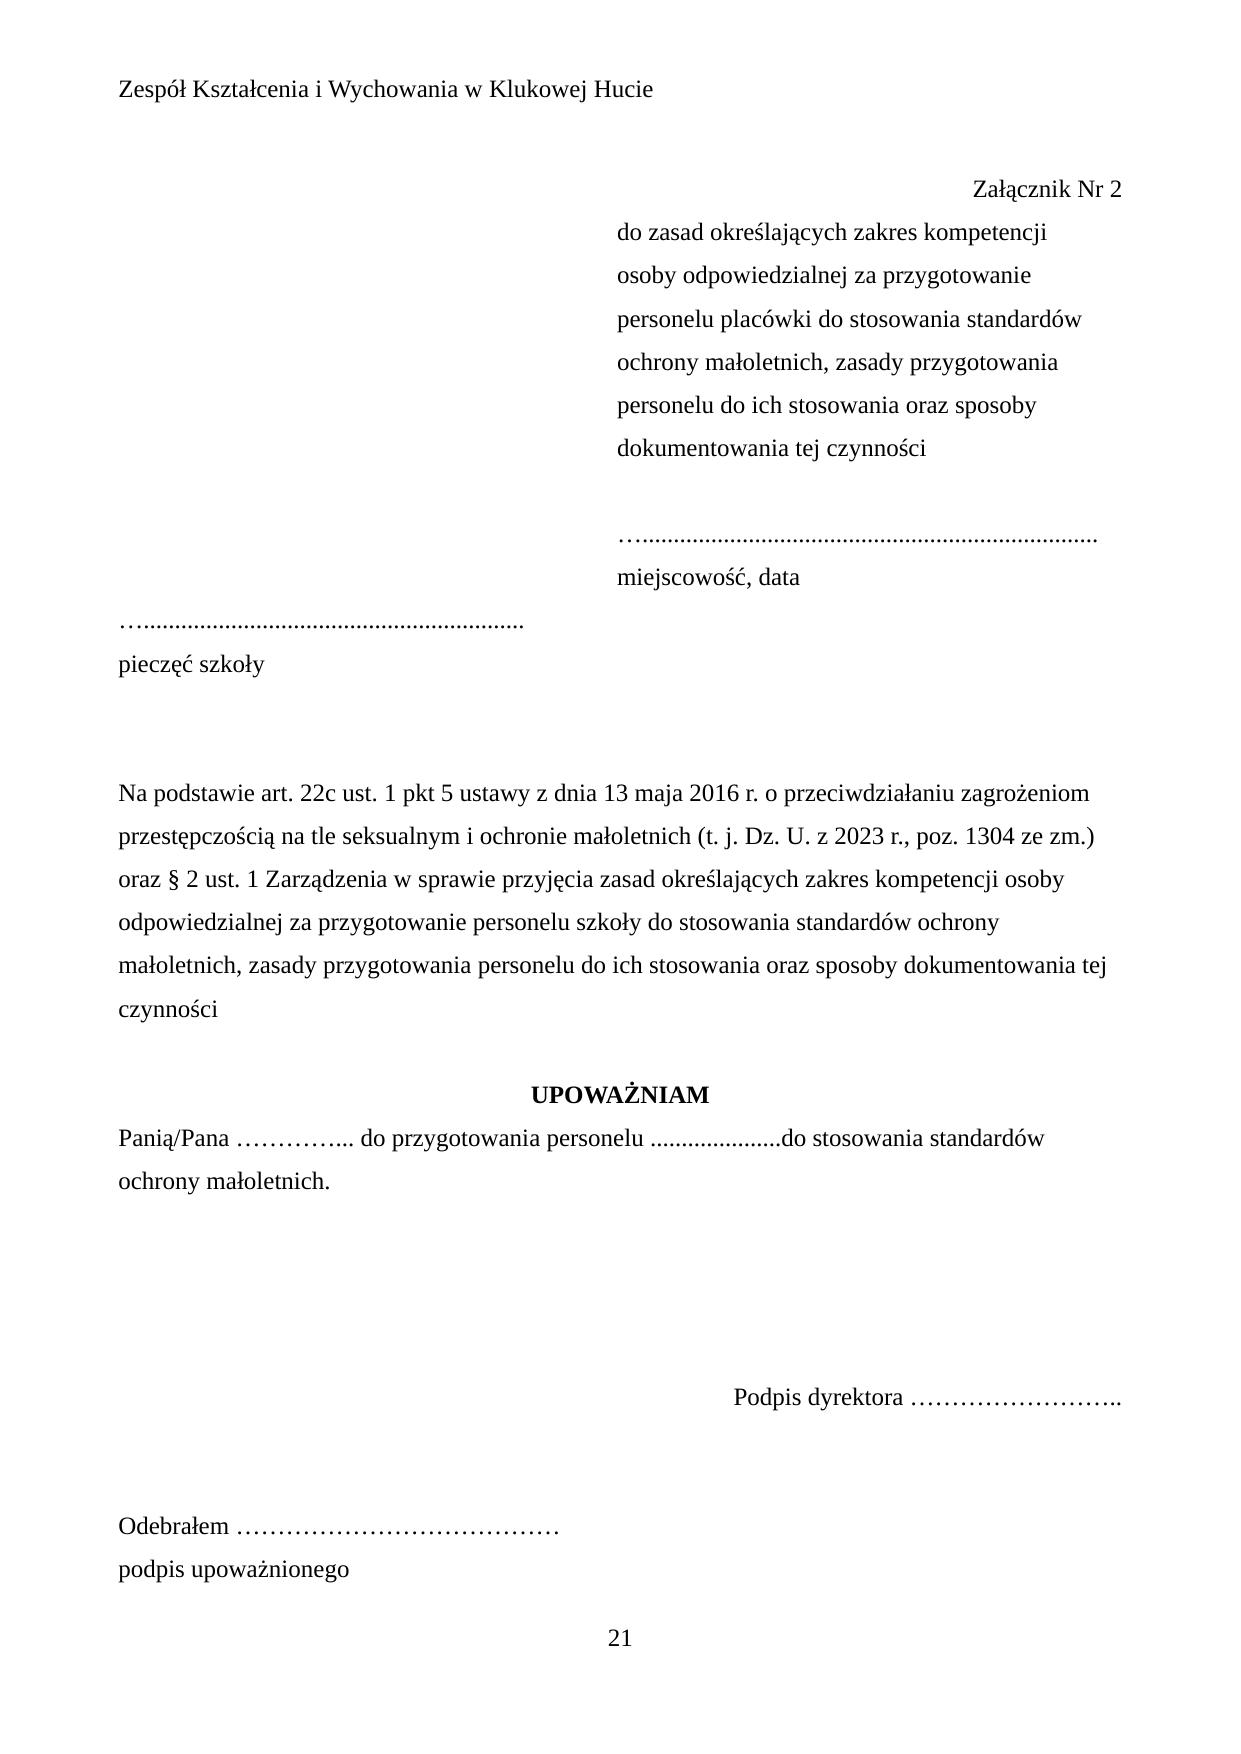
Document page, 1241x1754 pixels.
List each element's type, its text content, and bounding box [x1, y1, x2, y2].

text personelu placówki do stosowania standardów [118, 304, 1122, 332]
text Podpis dyrektora …………………….. [118, 1382, 1122, 1411]
text ochrony małoletnich, zasady przygotowania [118, 347, 1122, 376]
text Panią/Pana …………... do przygotowania personelu .....................do stosowania standardów ochrony małoletnich. [118, 1123, 1122, 1195]
text dokumentowania tej czynności [118, 433, 1122, 462]
text podpis upoważnionego [118, 1554, 1122, 1583]
text …............................................................. [118, 606, 1122, 634]
text pieczęć szkoły [118, 649, 1122, 677]
text osoby odpowiedzialnej za przygotowanie [118, 261, 1122, 289]
text do zasad określających zakres kompetencji [118, 217, 1122, 246]
text …......................................................................... [118, 519, 1122, 548]
text Odebrałem ………………………………… [118, 1511, 1122, 1540]
text UPOWAŻNIAM [118, 1080, 1122, 1109]
text Załącznik Nr 2 [118, 174, 1122, 203]
text Na podstawie art. 22c ust. 1 pkt 5 ustawy z dnia 13 maja 2016 r. o przeciwdziałaniu zagrożeniom przestępczością na tle seksualnym i ochronie małoletnich (t. j. Dz. U. z 2023 r., poz. 1304 ze zm.) oraz § 2 ust. 1 Zarządzenia w sprawie przyjęcia zasad określających zakres kompetencji osoby odpowiedzialnej za przygotowanie personelu szkoły do stosowania standardów ochrony małoletnich, zasady przygotowania personelu do ich stosowania oraz sposoby dokumentowania tej czynności [118, 778, 1122, 1022]
text personelu do ich stosowania oraz sposoby [118, 390, 1122, 419]
text miejscowość, data [118, 562, 1122, 591]
